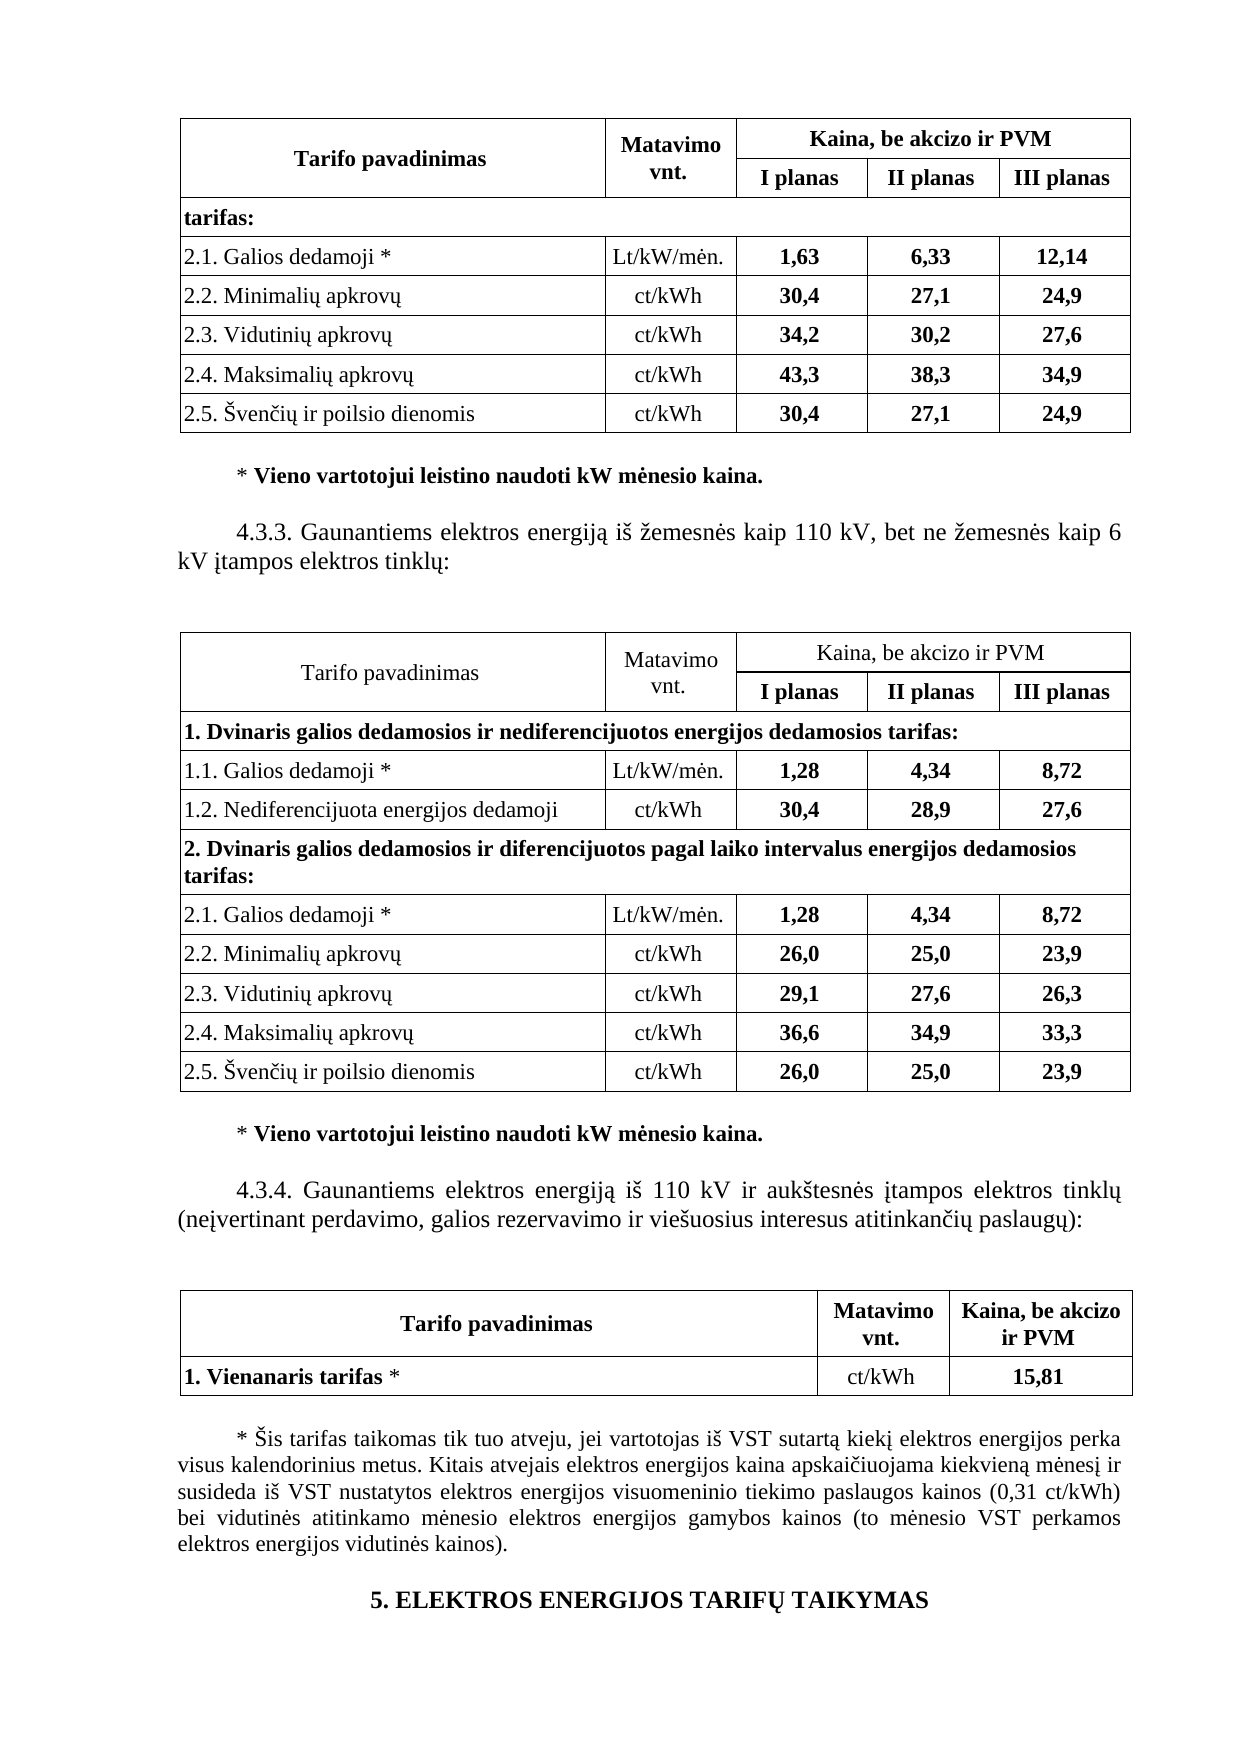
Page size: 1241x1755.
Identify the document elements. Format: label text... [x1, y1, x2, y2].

table_cell 1.1. Galios dedamoji * [181, 751, 605, 789]
table_cell Lt/kW/mėn. [606, 237, 736, 275]
table_cell 1,28 [737, 895, 867, 933]
table_cell II planas [868, 673, 999, 711]
table_cell 23,9 [1000, 935, 1130, 973]
table_cell 27,1 [868, 394, 999, 432]
table_header Kaina, be akcizo ir PVM [950, 1291, 1132, 1356]
table_cell ct/kWh [606, 316, 736, 354]
table_cell 6,33 [868, 237, 999, 275]
table_cell 43,3 [737, 355, 867, 393]
table_cell 27,1 [868, 276, 999, 314]
table_cell III planas [1000, 673, 1130, 711]
table_cell 29,1 [737, 974, 867, 1012]
table_cell 30,4 [737, 790, 867, 828]
text 4.3.4. Gaunantiems elektros energiją iš 110 kV ir aukštesnės įtampos elektros tinklų (neįvertinant perdavimo, galios rezervavimo ir viešuosius interesus atitinkančių paslaugų): [177, 1175, 1122, 1233]
text * Šis tarifas taikomas tik tuo atveju, jei vartotojas iš VST sutartą kiekį elektros energijos perka visus kalendorinius metus. Kitais atvejais elektros energijos kaina apskaičiuojama kiekvieną mėnesį ir susideda iš VST nustatytos elektros energijos visuomeninio tiekimo paslaugos kainos (0,31 ct/kWh) bei vidutinės atitinkamo mėnesio elektros energijos gamybos kainos (to mėnesio VST perkamos elektros energijos vidutinės kainos). [177, 1425, 1122, 1557]
table_cell 30,4 [737, 394, 867, 432]
table_cell 1,28 [737, 751, 867, 789]
table_cell 8,72 [1000, 751, 1130, 789]
table_cell 26,0 [737, 1052, 867, 1091]
table_cell ct/kWh [606, 394, 736, 432]
table_cell 34,9 [868, 1013, 999, 1051]
table_cell 2.3. Vidutinių apkrovų [181, 974, 605, 1012]
table_cell 2.3. Vidutinių apkrovų [181, 316, 605, 354]
table_cell 33,3 [1000, 1013, 1130, 1051]
text 5. ELEKTROS ENERGIJOS TARIFŲ TAIKYMAS [177, 1586, 1122, 1614]
table_cell ct/kWh [606, 1052, 736, 1091]
table_cell ct/kWh [606, 1013, 736, 1051]
table_cell 2.2. Minimalių apkrovų [181, 276, 605, 314]
table_cell 2.1. Galios dedamoji * [181, 237, 605, 275]
table_cell III planas [1000, 159, 1130, 197]
table_header Tarifo pavadinimas [181, 119, 605, 197]
table_cell 8,72 [1000, 895, 1130, 933]
table_cell 30,4 [737, 276, 867, 314]
table_cell tarifas: [181, 198, 1130, 236]
table_cell 27,6 [1000, 316, 1130, 354]
table_cell 34,9 [1000, 355, 1130, 393]
table_cell 15,81 [950, 1357, 1132, 1395]
table_header Matavimo vnt. [606, 119, 736, 197]
table_cell 1.2. Nediferencijuota energijos dedamoji [181, 790, 605, 828]
table_cell 12,14 [1000, 237, 1130, 275]
table_cell 26,3 [1000, 974, 1130, 1012]
table_cell ct/kWh [606, 935, 736, 973]
table_cell II planas [868, 159, 999, 197]
table_cell 27,6 [868, 974, 999, 1012]
table_cell 4,34 [868, 751, 999, 789]
table_cell 2.4. Maksimalių apkrovų [181, 1013, 605, 1051]
table_cell 34,2 [737, 316, 867, 354]
table_cell ct/kWh [606, 355, 736, 393]
table_header Tarifo pavadinimas [181, 1291, 817, 1356]
table_cell ct/kWh [606, 974, 736, 1012]
table_cell 30,2 [868, 316, 999, 354]
table_header Kaina, be akcizo ir PVM [737, 633, 1130, 671]
table_cell 2. Dvinaris galios dedamosios ir diferencijuotos pagal laiko intervalus energijos dedamosios tarifas: [181, 830, 1130, 894]
table_cell I planas [737, 159, 867, 197]
table_cell I planas [737, 673, 867, 711]
table_cell 38,3 [868, 355, 999, 393]
table_cell 1. Dvinaris galios dedamosios ir nediferencijuotos energijos dedamosios tarifas: [181, 712, 1130, 750]
text 4.3.3. Gaunantiems elektros energiją iš žemesnės kaip 110 kV, bet ne žemesnės kaip 6 kV įtampos elektros tinklų: [177, 517, 1122, 575]
table_header Kaina, be akcizo ir PVM [737, 119, 1130, 157]
table_cell ct/kWh [818, 1357, 949, 1395]
table_cell 26,0 [737, 935, 867, 973]
table_cell 2.5. Švenčių ir poilsio dienomis [181, 1052, 605, 1091]
table_cell 24,9 [1000, 394, 1130, 432]
table_cell 28,9 [868, 790, 999, 828]
table_cell 1,63 [737, 237, 867, 275]
table_cell Lt/kW/mėn. [606, 895, 736, 933]
table_cell 36,6 [737, 1013, 867, 1051]
table_cell Lt/kW/mėn. [606, 751, 736, 789]
table_cell 2.2. Minimalių apkrovų [181, 935, 605, 973]
table_cell 27,6 [1000, 790, 1130, 828]
table_header Matavimo vnt. [818, 1291, 949, 1356]
table_cell 25,0 [868, 935, 999, 973]
table_cell ct/kWh [606, 790, 736, 828]
text * Vieno vartotojui leistino naudoti kW mėnesio kaina. [177, 1120, 1122, 1147]
table_cell 25,0 [868, 1052, 999, 1091]
table_cell 2.5. Švenčių ir poilsio dienomis [181, 394, 605, 432]
table_header Tarifo pavadinimas [181, 633, 605, 711]
table_cell 2.1. Galios dedamoji * [181, 895, 605, 933]
table_cell 4,34 [868, 895, 999, 933]
table_cell 24,9 [1000, 276, 1130, 314]
table_header Matavimo vnt. [606, 633, 736, 711]
table_cell 23,9 [1000, 1052, 1130, 1091]
table_cell 1. Vienanaris tarifas * [181, 1357, 817, 1395]
table_cell 2.4. Maksimalių apkrovų [181, 355, 605, 393]
table_cell ct/kWh [606, 276, 736, 314]
text * Vieno vartotojui leistino naudoti kW mėnesio kaina. [177, 462, 1122, 488]
